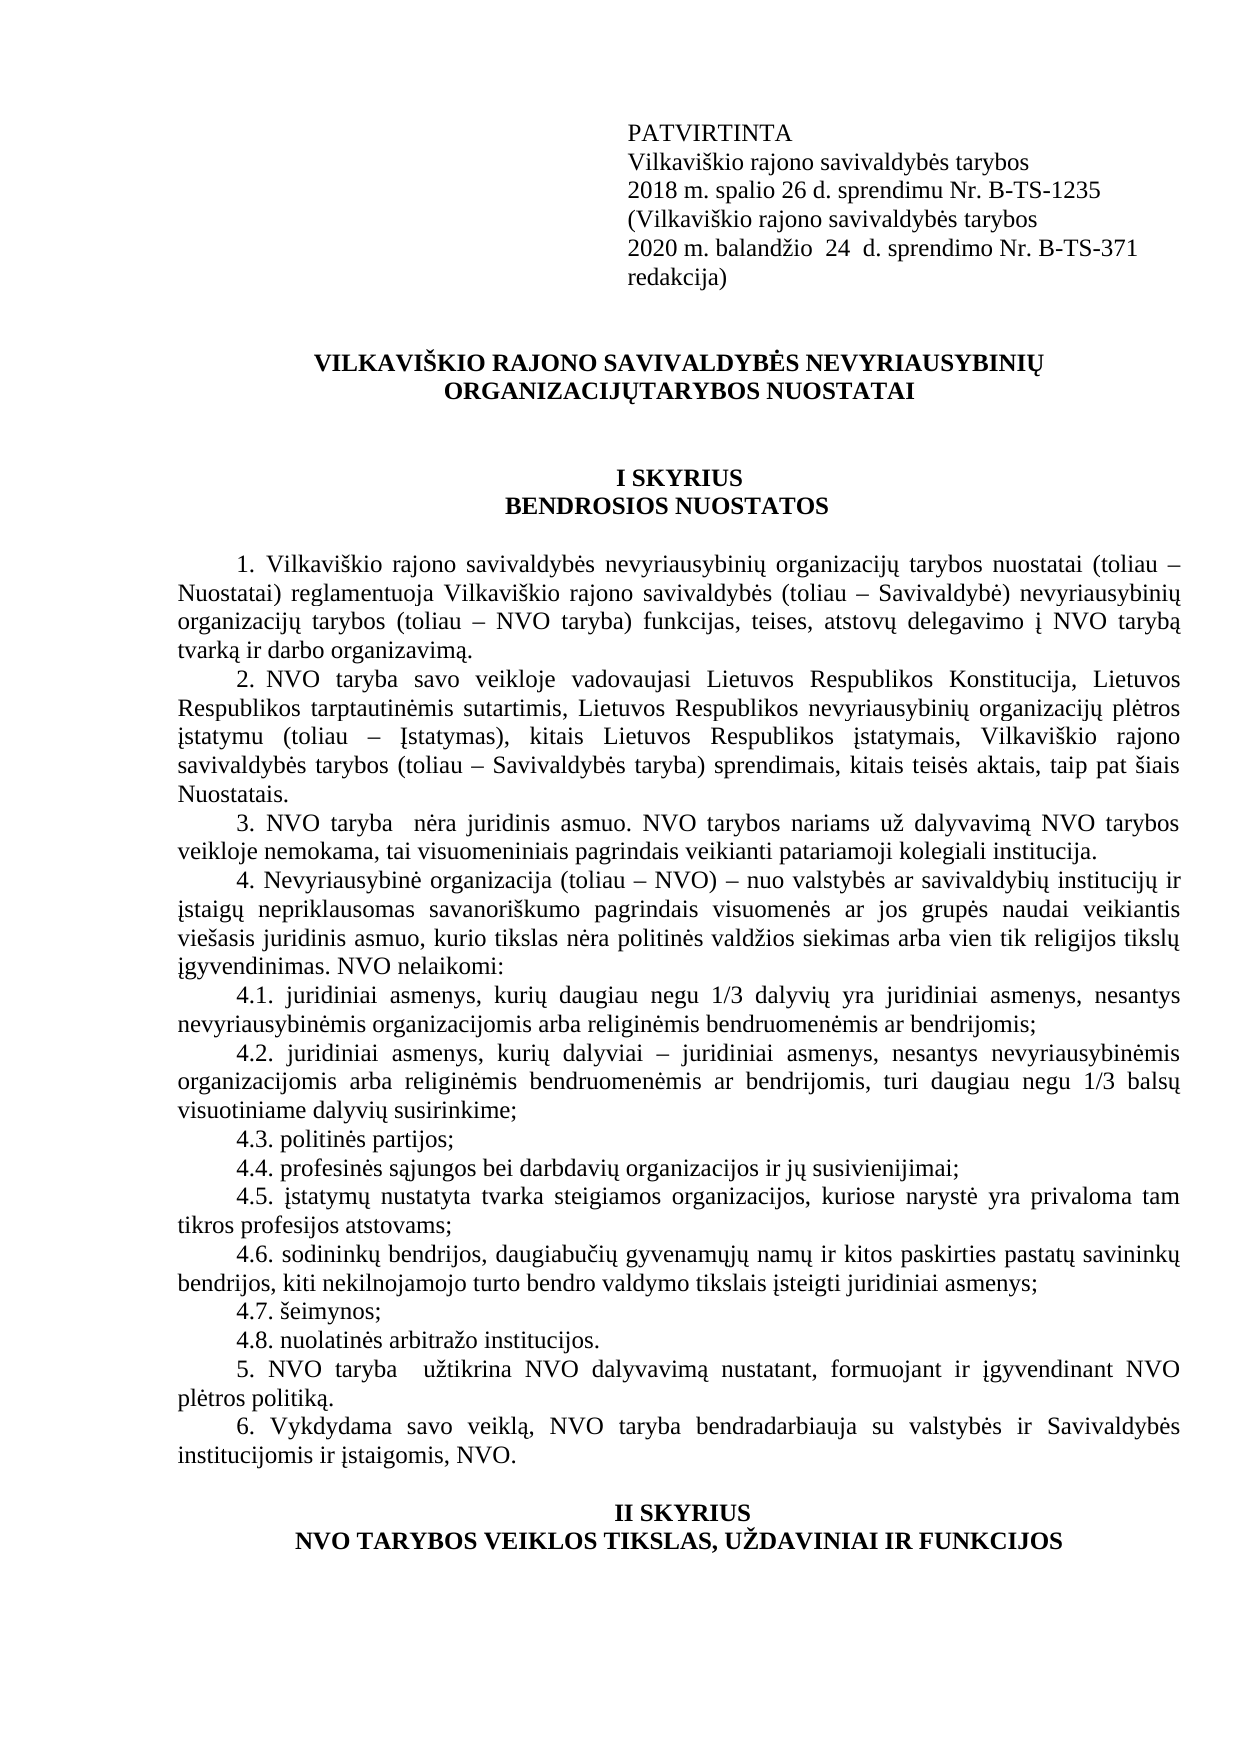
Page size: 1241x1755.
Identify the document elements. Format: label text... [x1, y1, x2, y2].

text 4.2. juridiniai asmenys, kurių dalyviai – juridiniai asmenys, nesantys nevyriausybinėmis organizacijomis arba religinėmis bendruomenėmis ar bendrijomis, turi daugiau negu 1/3 balsų visuotiniame dalyvių susirinkime; [177, 1038, 1181, 1124]
text II SKYRIUS [177, 1498, 1181, 1526]
text PATVIRTINTA [627, 118, 1181, 147]
text 6. Vykdydama savo veiklą, NVO taryba bendradarbiauja su valstybės ir Savivaldybės institucijomis ir įstaigomis, NVO. [177, 1411, 1181, 1469]
text 4.1. juridiniai asmenys, kurių daugiau negu 1/3 dalyvių yra juridiniai asmenys, nesantys nevyriausybinėmis organizacijomis arba religinėmis bendruomenėmis ar bendrijomis; [177, 980, 1181, 1038]
text (Vilkaviškio rajono savivaldybės tarybos [627, 204, 1181, 233]
text 5. NVO taryba užtikrina NVO dalyvavimą nustatant, formuojant ir įgyvendinant NVO plėtros politiką. [177, 1354, 1181, 1411]
text Vilkaviškio rajono savivaldybės tarybos [627, 147, 1181, 176]
text I SKYRIUS [177, 463, 1181, 491]
text 4.6. sodininkų bendrijos, daugiabučių gyvenamųjų namų ir kitos paskirties pastatų savininkų bendrijos, kiti nekilnojamojo turto bendro valdymo tikslais įsteigti juridiniai asmenys; [177, 1239, 1181, 1296]
text 1. Vilkaviškio rajono savivaldybės nevyriausybinių organizacijų tarybos nuostatai (toliau – Nuostatai) reglamentuoja Vilkaviškio rajono savivaldybės (toliau – Savivaldybė) nevyriausybinių organizacijų tarybos (toliau – NVO taryba) funkcijas, teises, atstovų delegavimo į NVO tarybą tvarką ir darbo organizavimą. [177, 549, 1181, 664]
text BENDROSIOS NUOSTATOS [472, 491, 1181, 520]
text 2. NVO taryba savo veikloje vadovaujasi Lietuvos Respublikos Konstitucija, Lietuvos Respublikos tarptautinėmis sutartimis, Lietuvos Respublikos nevyriausybinių organizacijų plėtros įstatymu (toliau – Įstatymas), kitais Lietuvos Respublikos įstatymais, Vilkaviškio rajono savivaldybės tarybos (toliau – Savivaldybės taryba) sprendimais, kitais teisės aktais, taip pat šiais Nuostatais. [177, 664, 1181, 808]
text 2018 m. spalio 26 d. sprendimu Nr. B-TS-1235 [627, 176, 1181, 204]
text redakcija) [627, 262, 1181, 291]
text 2020 m. balandžio 24 d. sprendimo Nr. B-TS-371 [627, 233, 1181, 262]
text VILKAVIŠKIO RAJONO SAVIVALDYBĖS NEVYRIAUSYBINIŲ ORGANIZACIJŲTARYBOS NUOSTATAI [177, 348, 1181, 405]
text 4.4. profesinės sąjungos bei darbdavių organizacijos ir jų susivienijimai; [177, 1153, 1181, 1181]
text 4. Nevyriausybinė organizacija (toliau – NVO) – nuo valstybės ar savivaldybių institucijų ir įstaigų nepriklausomas savanoriškumo pagrindais visuomenės ar jos grupės naudai veikiantis viešasis juridinis asmuo, kurio tikslas nėra politinės valdžios siekimas arba vien tik religijos tikslų įgyvendinimas. NVO nelaikomi: [177, 865, 1181, 980]
text 4.3. politinės partijos; [177, 1124, 1181, 1153]
text NVO TARYBOS VEIKLOS TIKSLAS, UŽDAVINIAI IR FUNKCIJOS [177, 1526, 1181, 1555]
text 4.8. nuolatinės arbitražo institucijos. [177, 1325, 1181, 1354]
text 4.7. šeimynos; [177, 1296, 1181, 1325]
text 3. NVO taryba nėra juridinis asmuo. NVO tarybos nariams už dalyvavimą NVO tarybos veikloje nemokama, tai visuomeniniais pagrindais veikianti patariamoji kolegiali institucija. [177, 808, 1181, 865]
text 4.5. įstatymų nustatyta tvarka steigiamos organizacijos, kuriose narystė yra privaloma tam tikros profesijos atstovams; [177, 1181, 1181, 1239]
